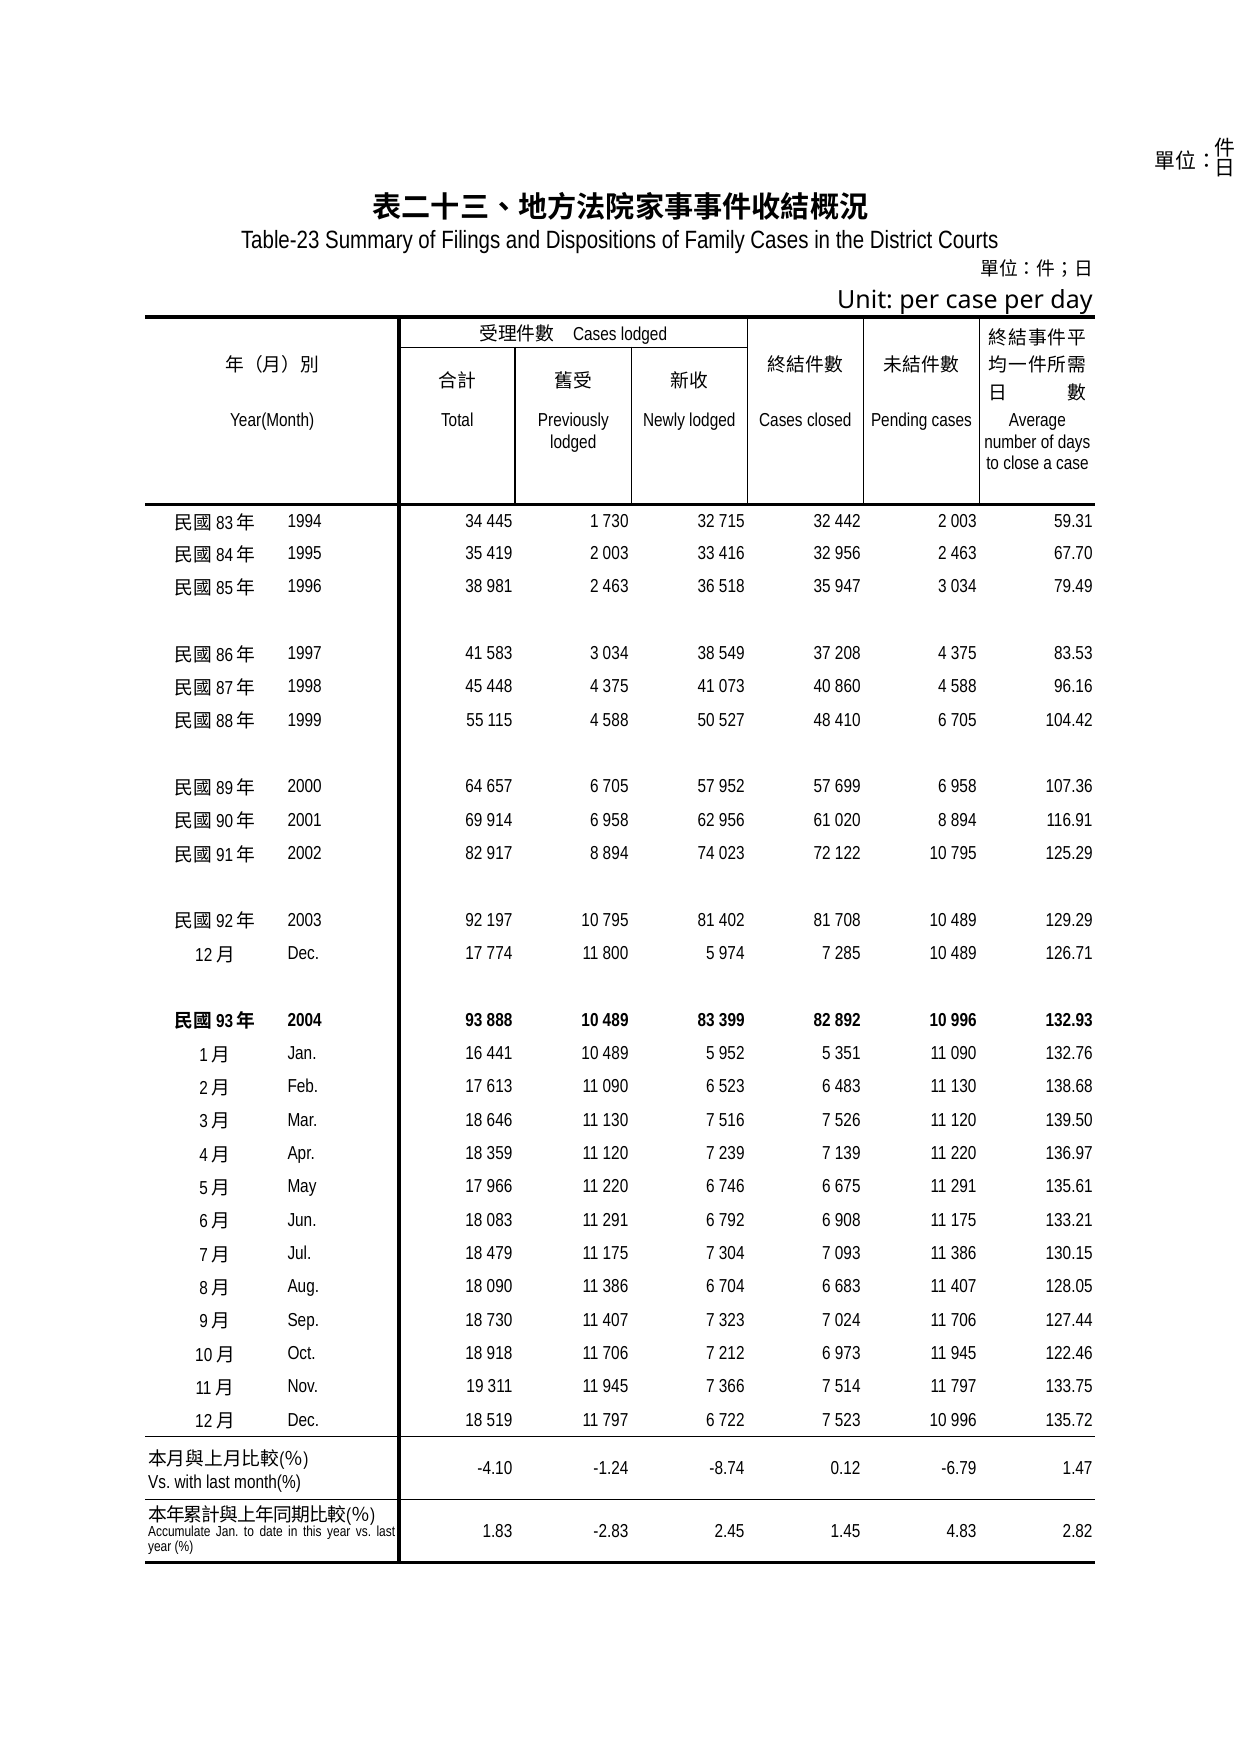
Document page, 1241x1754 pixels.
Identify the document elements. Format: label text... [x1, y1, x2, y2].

table_cell [515, 970, 631, 1003]
table_cell 35 947 [747, 570, 863, 603]
table_cell 92 197 [401, 903, 515, 936]
table_cell 11 706 [863, 1303, 979, 1336]
table_cell 6 683 [747, 1270, 863, 1303]
table_cell 19 311 [401, 1370, 515, 1403]
table_cell 10 795 [863, 836, 979, 869]
table_cell 7 212 [631, 1336, 747, 1369]
table_cell [284, 870, 397, 903]
table_cell 1.47 [979, 1437, 1095, 1499]
table_cell 7月 [145, 1236, 284, 1269]
table_cell Cases closed [748, 409, 863, 503]
table_cell Feb. [284, 1070, 397, 1103]
table_cell Average number of days to close a case [980, 409, 1095, 503]
table_cell Newly lodged [632, 409, 747, 503]
table_cell 40 860 [747, 670, 863, 703]
table_cell 11 090 [515, 1070, 631, 1103]
table_cell 6月 [145, 1203, 284, 1236]
table_cell 135.61 [979, 1170, 1095, 1203]
table_cell 6 705 [515, 770, 631, 803]
table_cell 6 523 [631, 1070, 747, 1103]
table_cell 民國 91年 [145, 836, 284, 869]
text Unit: per case per day [148, 281, 1092, 315]
table_cell 36 518 [631, 570, 747, 603]
table_cell Aug. [284, 1270, 397, 1303]
table_cell 7 526 [747, 1103, 863, 1136]
table_cell 2 003 [863, 506, 979, 536]
table_cell 1998 [284, 670, 397, 703]
table_cell 127.44 [979, 1303, 1095, 1336]
text Table-23 Summary of Filings and Dispositions of Family Cases in the District Courts [148, 225, 1092, 254]
table_cell [515, 603, 631, 636]
table_cell Sep. [284, 1303, 397, 1336]
table_cell 1月 [145, 1036, 284, 1069]
table_cell 民國 88年 [145, 703, 284, 736]
table_cell [515, 870, 631, 903]
table_cell 2 003 [515, 536, 631, 569]
table_cell 6 704 [631, 1270, 747, 1303]
table_header 未結件數 [864, 319, 979, 409]
table_cell 11 120 [863, 1103, 979, 1136]
table_cell 11 386 [515, 1270, 631, 1303]
table_cell [747, 736, 863, 769]
table_cell 2004 [284, 1003, 397, 1036]
table_cell [863, 970, 979, 1003]
table_cell Oct. [284, 1336, 397, 1369]
table_cell Mar. [284, 1103, 397, 1136]
table_cell 41 583 [401, 636, 515, 669]
table_cell 38 549 [631, 636, 747, 669]
table_cell 10 489 [515, 1036, 631, 1069]
table_cell 16 441 [401, 1036, 515, 1069]
table_cell 本月與上月比較(％) Vs. with last month(%) [145, 1437, 397, 1499]
table_cell 18 918 [401, 1336, 515, 1369]
table_cell 民國 85年 [145, 570, 284, 603]
table_cell 8 894 [863, 803, 979, 836]
table_cell [515, 736, 631, 769]
table_cell 11 407 [515, 1303, 631, 1336]
table_cell 69 914 [401, 803, 515, 836]
table_cell 0.12 [747, 1437, 863, 1499]
table_cell 11 130 [863, 1070, 979, 1103]
table_cell [631, 870, 747, 903]
table_cell 7 366 [631, 1370, 747, 1403]
table_cell 2001 [284, 803, 397, 836]
table_cell 82 892 [747, 1003, 863, 1036]
table_cell Jun. [284, 1203, 397, 1236]
table_cell 11 407 [863, 1270, 979, 1303]
table_cell [284, 970, 397, 1003]
table_cell 11月 [145, 1370, 284, 1403]
table_cell 9月 [145, 1303, 284, 1336]
table_cell 6 705 [863, 703, 979, 736]
table_cell 8月 [145, 1270, 284, 1303]
table_cell [979, 736, 1095, 769]
table_cell 11 175 [515, 1236, 631, 1269]
table_cell [631, 736, 747, 769]
table_cell 民國 92年 [145, 903, 284, 936]
table_cell 34 445 [401, 506, 515, 536]
table_cell 74 023 [631, 836, 747, 869]
table_cell Pending cases [864, 409, 979, 503]
table_cell -6.79 [863, 1437, 979, 1499]
table_cell 7 516 [631, 1103, 747, 1136]
table_cell [979, 603, 1095, 636]
table_header 年（月）別 [145, 319, 397, 409]
table_cell [401, 970, 515, 1003]
table_cell [979, 870, 1095, 903]
table_cell [145, 970, 284, 1003]
table_cell 1994 [284, 506, 397, 536]
table_cell 11 220 [515, 1170, 631, 1203]
table_cell 132.93 [979, 1003, 1095, 1036]
table_cell 民國 83年 [145, 506, 284, 536]
table_cell 17 966 [401, 1170, 515, 1203]
table_cell 45 448 [401, 670, 515, 703]
table_cell 50 527 [631, 703, 747, 736]
table_cell Nov. [284, 1370, 397, 1403]
table_cell 96.16 [979, 670, 1095, 703]
table_cell [747, 870, 863, 903]
table_cell 18 090 [401, 1270, 515, 1303]
table_cell 民國 89年 [145, 770, 284, 803]
table_cell [863, 736, 979, 769]
table_cell [284, 603, 397, 636]
table_cell 33 416 [631, 536, 747, 569]
table_cell 6 792 [631, 1203, 747, 1236]
table_cell 3 034 [515, 636, 631, 669]
table_cell 2003 [284, 903, 397, 936]
table_cell 11 291 [863, 1170, 979, 1203]
table_cell 138.68 [979, 1070, 1095, 1103]
table_cell 舊受 [516, 348, 631, 409]
table_cell 民國 93年 [145, 1003, 284, 1036]
table_cell 64 657 [401, 770, 515, 803]
table_cell 11 800 [515, 936, 631, 969]
table_header 終結事件平均一件所需日數 [980, 319, 1095, 409]
table_cell 126.71 [979, 936, 1095, 969]
table_cell [863, 603, 979, 636]
table_cell May [284, 1170, 397, 1203]
table_cell [145, 603, 284, 636]
table_cell 7 304 [631, 1236, 747, 1269]
table_cell 3月 [145, 1103, 284, 1136]
table_cell -2.83 [515, 1500, 631, 1561]
table_cell 1.45 [747, 1500, 863, 1561]
table_cell 2 463 [515, 570, 631, 603]
table_cell 17 774 [401, 936, 515, 969]
table_cell 8 894 [515, 836, 631, 869]
table_cell 5 351 [747, 1036, 863, 1069]
table_cell 4 375 [863, 636, 979, 669]
table_cell 7 093 [747, 1236, 863, 1269]
table_cell Apr. [284, 1136, 397, 1169]
table_cell 6 958 [515, 803, 631, 836]
table_cell 129.29 [979, 903, 1095, 936]
table_cell 4.83 [863, 1500, 979, 1561]
table_cell 132.76 [979, 1036, 1095, 1069]
table_cell 135.72 [979, 1403, 1095, 1436]
table_cell 5 952 [631, 1036, 747, 1069]
table_cell 11 130 [515, 1103, 631, 1136]
table_cell 18 359 [401, 1136, 515, 1169]
table_cell 55 115 [401, 703, 515, 736]
table_cell 61 020 [747, 803, 863, 836]
table_cell 1997 [284, 636, 397, 669]
table_cell 6 908 [747, 1203, 863, 1236]
table_cell 新收 [632, 348, 747, 409]
table_cell 6 722 [631, 1403, 747, 1436]
table_cell 4 588 [515, 703, 631, 736]
table_cell 125.29 [979, 836, 1095, 869]
table_cell 民國 87年 [145, 670, 284, 703]
table_cell 2.82 [979, 1500, 1095, 1561]
table_cell Dec. [284, 936, 397, 969]
table_cell 11 220 [863, 1136, 979, 1169]
table_cell 10 489 [863, 903, 979, 936]
table_cell 133.75 [979, 1370, 1095, 1403]
text 表二十三、地方法院家事事件收結概況 [148, 183, 1092, 225]
table_cell 11 120 [515, 1136, 631, 1169]
table_cell [401, 603, 515, 636]
table_cell 10 489 [863, 936, 979, 969]
table_cell 32 715 [631, 506, 747, 536]
table_cell 11 797 [515, 1403, 631, 1436]
table_cell 79.49 [979, 570, 1095, 603]
table_cell 17 613 [401, 1070, 515, 1103]
table_cell 7 514 [747, 1370, 863, 1403]
table_header 終結件數 [748, 319, 863, 409]
table_cell 81 402 [631, 903, 747, 936]
table_cell [979, 970, 1095, 1003]
table_cell 57 699 [747, 770, 863, 803]
table_cell 6 958 [863, 770, 979, 803]
table_cell 37 208 [747, 636, 863, 669]
table_cell 81 708 [747, 903, 863, 936]
table_cell 7 024 [747, 1303, 863, 1336]
table_cell [401, 736, 515, 769]
text 單位：件；日 [148, 254, 1092, 281]
table_cell 2月 [145, 1070, 284, 1103]
table_cell 116.91 [979, 803, 1095, 836]
table_cell 18 083 [401, 1203, 515, 1236]
table_cell 11 090 [863, 1036, 979, 1069]
table_cell 民國 90年 [145, 803, 284, 836]
table_cell 18 479 [401, 1236, 515, 1269]
table_cell Previously lodged [516, 409, 631, 503]
table_cell 11 386 [863, 1236, 979, 1269]
table_cell 6 483 [747, 1070, 863, 1103]
table_cell 合計 [401, 348, 514, 409]
table_cell 民國 84年 [145, 536, 284, 569]
table_cell 82 917 [401, 836, 515, 869]
table_cell 83.53 [979, 636, 1095, 669]
table_cell 67.70 [979, 536, 1095, 569]
table_cell Year(Month) [145, 409, 397, 503]
table_cell [747, 603, 863, 636]
table_cell Jan. [284, 1036, 397, 1069]
table_cell 48 410 [747, 703, 863, 736]
table_cell 104.42 [979, 703, 1095, 736]
table_cell 57 952 [631, 770, 747, 803]
table_cell 本年累計與上年同期比較(％) Accumulate Jan. to date in this year vs. last year (%) [145, 1500, 397, 1561]
table_cell [863, 870, 979, 903]
table_cell 5 974 [631, 936, 747, 969]
table_cell 11 797 [863, 1370, 979, 1403]
table_cell 136.97 [979, 1136, 1095, 1169]
table_cell 107.36 [979, 770, 1095, 803]
table_cell 62 956 [631, 803, 747, 836]
table_cell 83 399 [631, 1003, 747, 1036]
table_cell [145, 870, 284, 903]
table_cell [747, 970, 863, 1003]
table_cell 10月 [145, 1336, 284, 1369]
table_cell 4月 [145, 1136, 284, 1169]
table_cell 6 746 [631, 1170, 747, 1203]
table_cell 32 956 [747, 536, 863, 569]
table_cell 2 463 [863, 536, 979, 569]
table_cell -1.24 [515, 1437, 631, 1499]
table_cell 12月 [145, 936, 284, 969]
table_cell 130.15 [979, 1236, 1095, 1269]
table_cell 35 419 [401, 536, 515, 569]
table_cell 41 073 [631, 670, 747, 703]
table_cell 18 646 [401, 1103, 515, 1136]
table_header 受理件數 Cases lodged [401, 319, 747, 347]
table_cell 7 285 [747, 936, 863, 969]
table_cell 2000 [284, 770, 397, 803]
table_cell 2.45 [631, 1500, 747, 1561]
table_cell [284, 736, 397, 769]
table_cell 3 034 [863, 570, 979, 603]
table_cell 32 442 [747, 506, 863, 536]
table_cell 7 523 [747, 1403, 863, 1436]
table_cell -4.10 [401, 1437, 515, 1499]
table_cell -8.74 [631, 1437, 747, 1499]
table_cell Jul. [284, 1236, 397, 1269]
table_cell 18 519 [401, 1403, 515, 1436]
table_cell 11 945 [515, 1370, 631, 1403]
table_cell 7 139 [747, 1136, 863, 1169]
table_cell [631, 603, 747, 636]
table_cell 10 795 [515, 903, 631, 936]
table_cell 1999 [284, 703, 397, 736]
table_cell 10 996 [863, 1403, 979, 1436]
table_cell [145, 736, 284, 769]
table_cell 7 323 [631, 1303, 747, 1336]
table_cell 1995 [284, 536, 397, 569]
table_cell 1.83 [401, 1500, 515, 1561]
table_cell 民國 86年 [145, 636, 284, 669]
table_cell 11 291 [515, 1203, 631, 1236]
table_cell 10 996 [863, 1003, 979, 1036]
table_cell 5月 [145, 1170, 284, 1203]
table_cell 7 239 [631, 1136, 747, 1169]
table_cell [401, 870, 515, 903]
table_cell 12月 [145, 1403, 284, 1436]
table_cell 6 973 [747, 1336, 863, 1369]
table_cell [631, 970, 747, 1003]
table_cell 1996 [284, 570, 397, 603]
table_cell 128.05 [979, 1270, 1095, 1303]
table_cell Total [401, 409, 514, 503]
table_cell Dec. [284, 1403, 397, 1436]
table_cell 4 588 [863, 670, 979, 703]
table_cell 18 730 [401, 1303, 515, 1336]
table_cell 10 489 [515, 1003, 631, 1036]
table_cell 59.31 [979, 506, 1095, 536]
table_cell 93 888 [401, 1003, 515, 1036]
table_cell 38 981 [401, 570, 515, 603]
table_cell 6 675 [747, 1170, 863, 1203]
table_cell 72 122 [747, 836, 863, 869]
table_cell 11 706 [515, 1336, 631, 1369]
table_cell 11 175 [863, 1203, 979, 1236]
table_cell 11 945 [863, 1336, 979, 1369]
table_cell 4 375 [515, 670, 631, 703]
table_cell 139.50 [979, 1103, 1095, 1136]
table_cell 122.46 [979, 1336, 1095, 1369]
table_cell 133.21 [979, 1203, 1095, 1236]
table_cell 2002 [284, 836, 397, 869]
table_cell 1 730 [515, 506, 631, 536]
